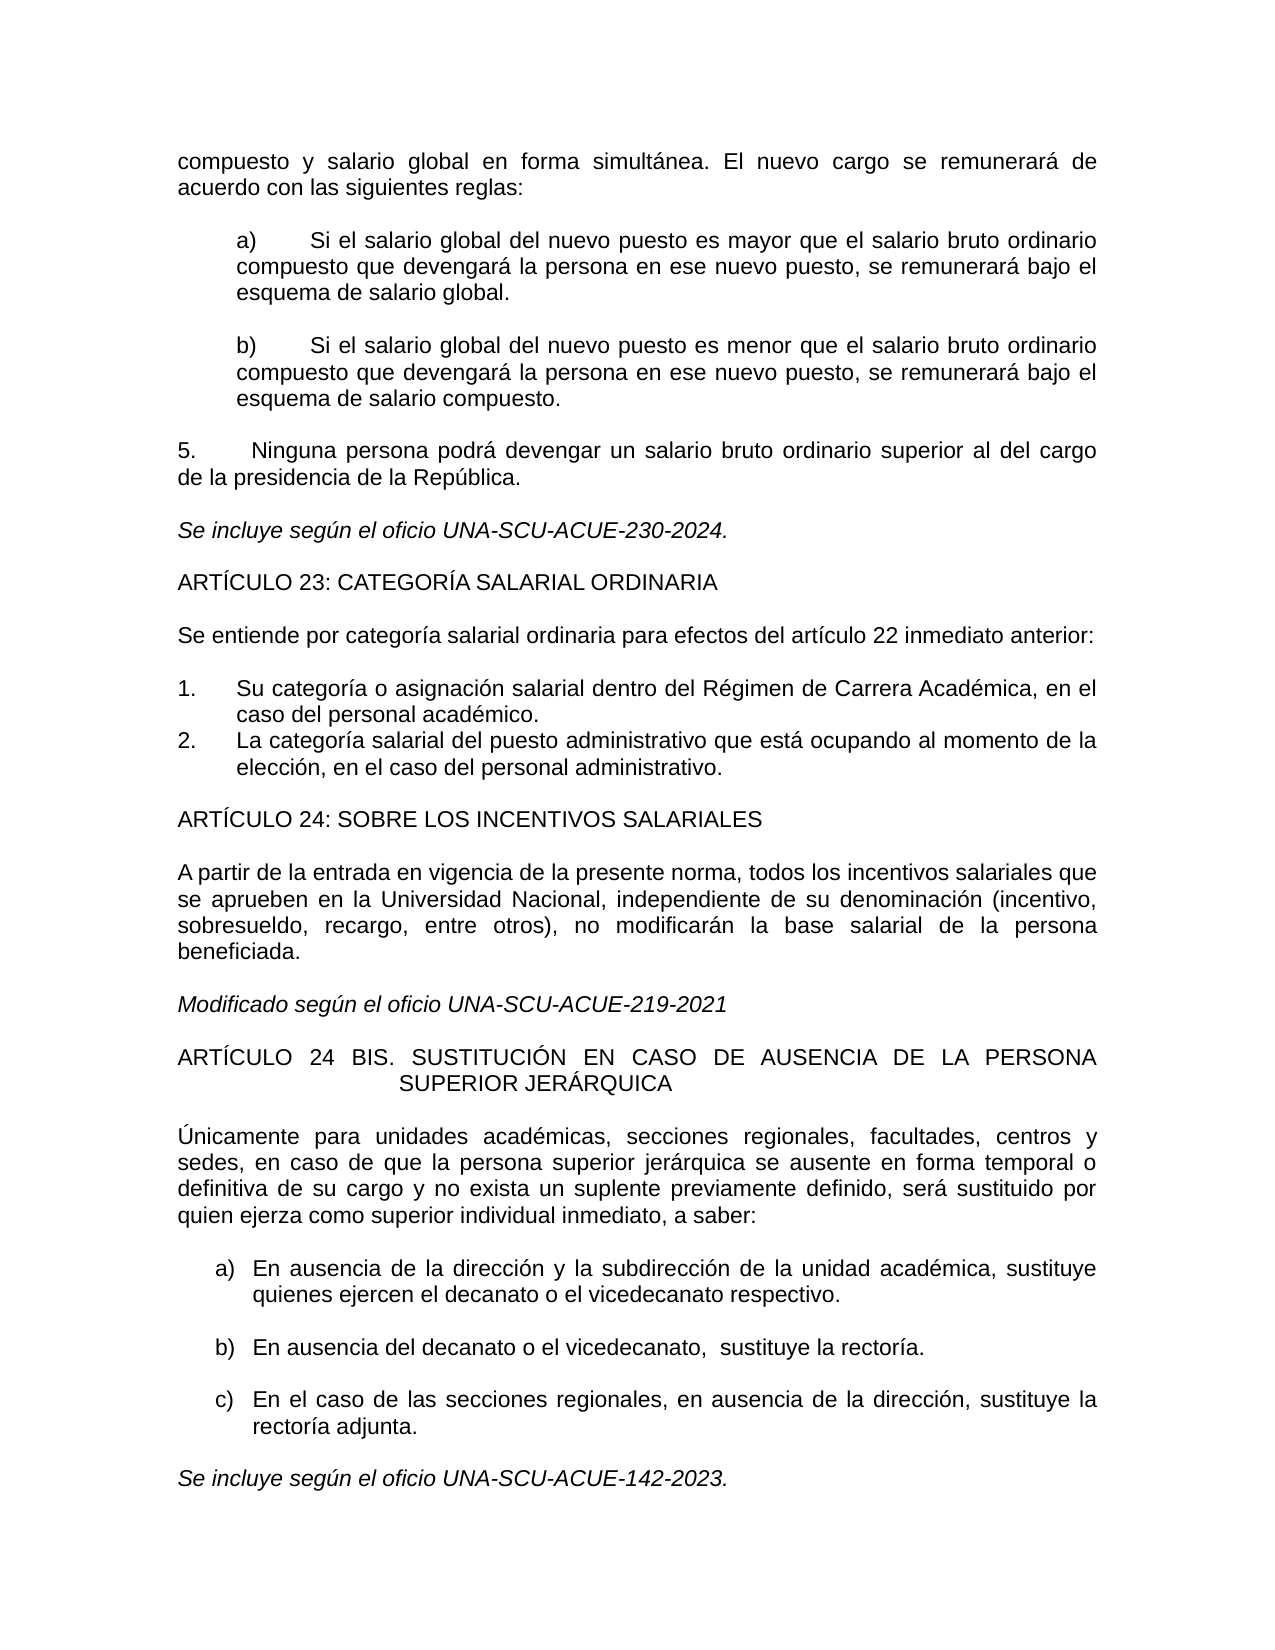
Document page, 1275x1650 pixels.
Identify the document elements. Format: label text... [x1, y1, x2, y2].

text b) Si el salario global del nuevo puesto es menor que el salario bruto ordinario compuesto que devengará la persona en ese nuevo puesto, se remunerará bajo el esquema de salario compuesto. [236, 332, 1098, 411]
list En ausencia de la dirección y la subdirección de la unidad académica, sustituye quienes ejercen el decanato o el vicedecanato respectivo. [215, 1254, 1098, 1307]
text ARTÍCULO 24 BIS. SUSTITUCIÓN EN CASO DE AUSENCIA DE LA PERSONA SUPERIOR JERÁRQUICA [177, 1044, 1098, 1096]
text ARTÍCULO 24: SOBRE LOS INCENTIVOS SALARIALES [177, 806, 1098, 833]
list En el caso de las secciones regionales, en ausencia de la dirección, sustituye la rectoría adjunta. [215, 1386, 1098, 1439]
text Se incluye según el oficio UNA-SCU-ACUE-142-2023. [177, 1465, 1098, 1492]
list En ausencia del decanato o el vicedecanato, sustituye la rectoría. [215, 1333, 1098, 1360]
text 5. Ninguna persona podrá devengar un salario bruto ordinario superior al del cargo de la presidencia de la República. [177, 437, 1098, 490]
text ARTÍCULO 23: CATEGORÍA SALARIAL ORDINARIA [177, 569, 1098, 596]
text a) Si el salario global del nuevo puesto es mayor que el salario bruto ordinario compuesto que devengará la persona en ese nuevo puesto, se remunerará bajo el esquema de salario global. [236, 227, 1098, 306]
text compuesto y salario global en forma simultánea. El nuevo cargo se remunerará de acuerdo con las siguientes reglas: [177, 148, 1098, 200]
text Modificado según el oficio UNA-SCU-ACUE-219-2021 [177, 991, 1098, 1017]
list Su categoría o asignación salarial dentro del Régimen de Carrera Académica, en el caso del personal académico. [177, 675, 1098, 727]
text Únicamente para unidades académicas, secciones regionales, facultades, centros y sedes, en caso de que la persona superior jerárquica se ausente en forma temporal o definitiva de su cargo y no exista un suplente previamente definido, será sustituido por quien ejerza como superior individual inmediato, a saber: [177, 1123, 1098, 1228]
list La categoría salarial del puesto administrativo que está ocupando al momento de la elección, en el caso del personal administrativo. [177, 727, 1098, 780]
text A partir de la entrada en vigencia de la presente norma, todos los incentivos salariales que se aprueben en la Universidad Nacional, independiente de su denominación (incentivo, sobresueldo, recargo, entre otros), no modificarán la base salarial de la persona beneficiada. [177, 859, 1098, 964]
text Se entiende por categoría salarial ordinaria para efectos del artículo 22 inmediato anterior: [177, 622, 1098, 648]
text Se incluye según el oficio UNA-SCU-ACUE-230-2024. [177, 517, 1098, 543]
